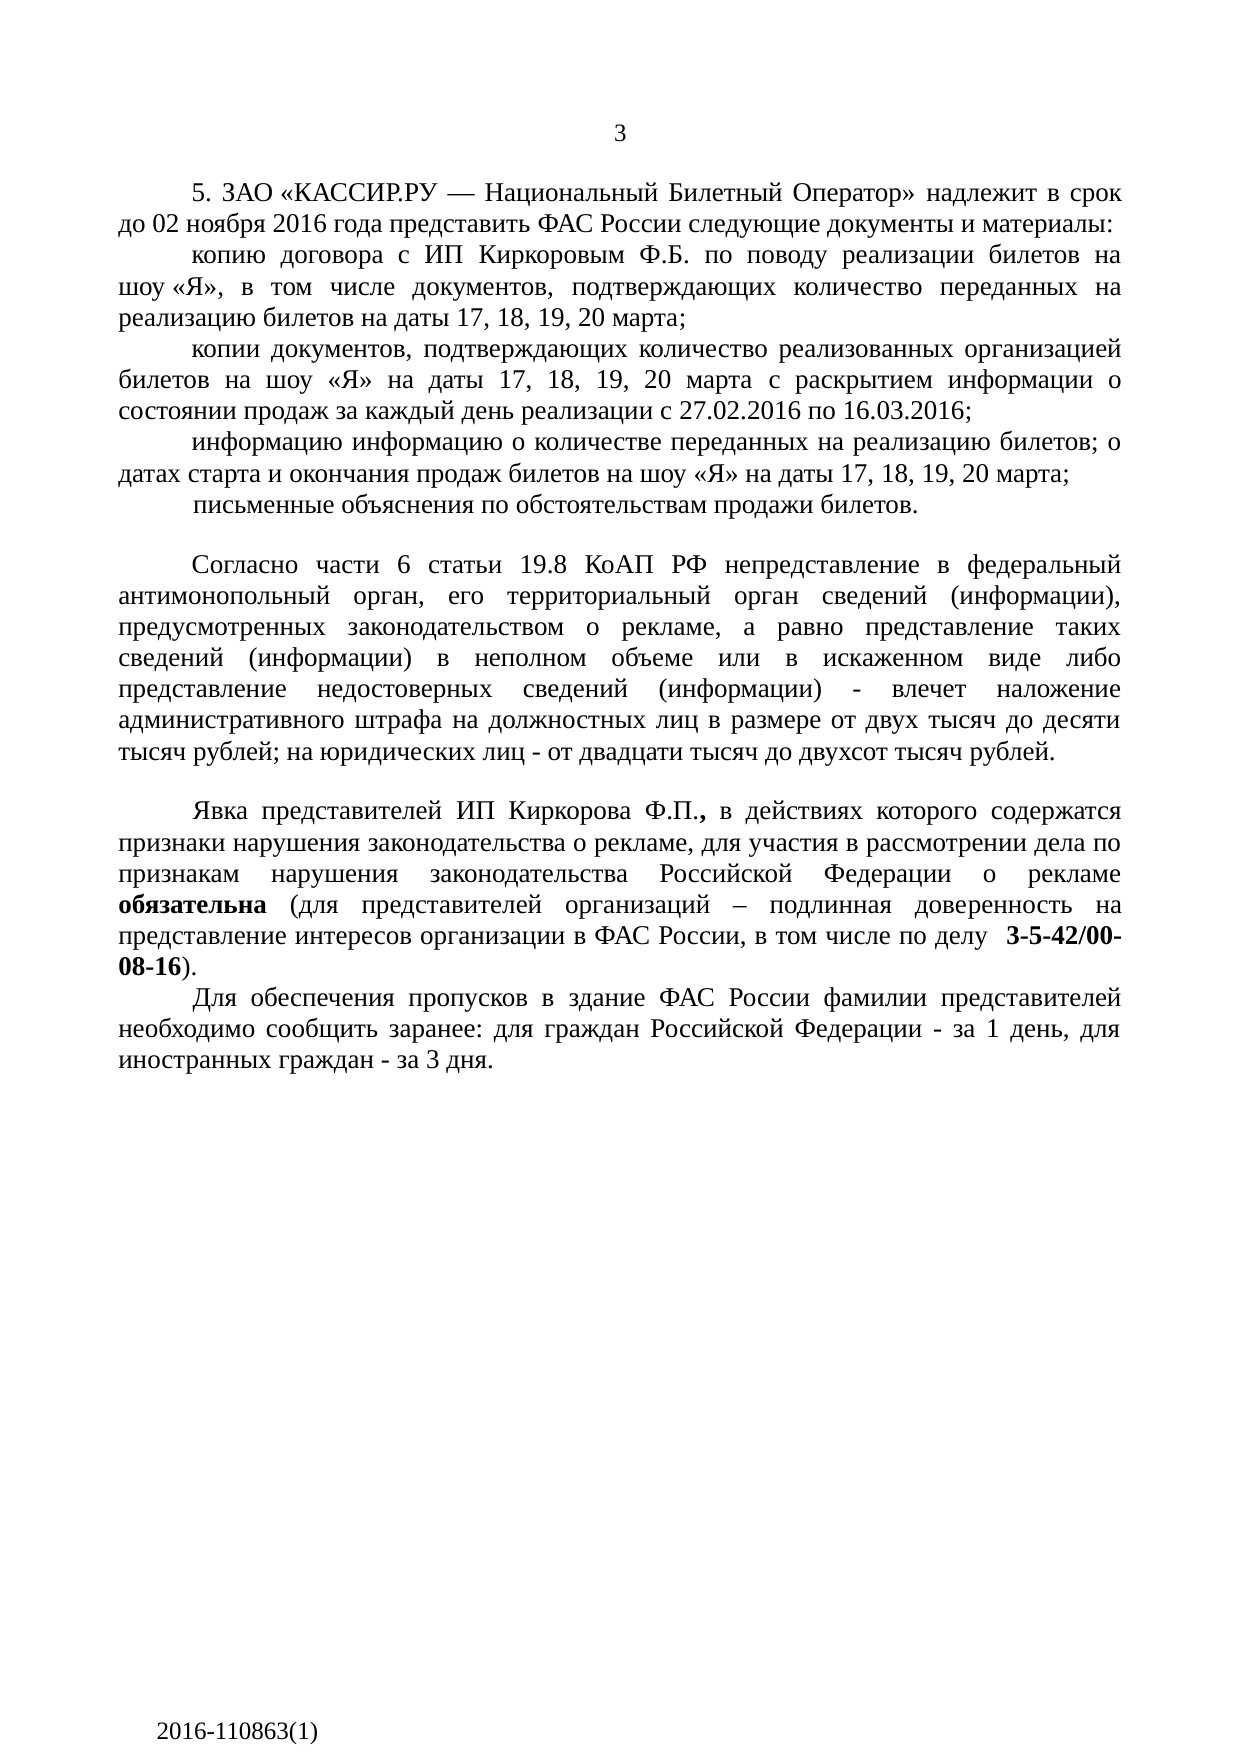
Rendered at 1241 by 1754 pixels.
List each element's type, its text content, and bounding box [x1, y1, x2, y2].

text Для обеспечения пропусков в здание ФАС России фамилии представителей необходимо сообщить заранее: для граждан Российской Федерации - за 1 день, для иностранных граждан - за 3 дня. [118, 981, 1122, 1075]
text копию договора с ИП Киркоровым Ф.Б. по поводу реализации билетов на шоу «Я», в том числе документов, подтверждающих количество переданных на реализацию билетов на даты 17, 18, 19, 20 марта; [118, 239, 1122, 332]
text Явка представителей ИП Киркорова Ф.П., в действиях которого содержатся признаки нарушения законодательства о рекламе, для участия в рассмотрении дела по признакам нарушения законодательства Российской Федерации о рекламе обязательна (для представителей организаций – подлинная доверенность на представление интересов организации в ФАС России, в том числе по делу 3-5-42/00-08-16). [118, 794, 1122, 981]
text информацию информацию о количестве переданных на реализацию билетов; о датах старта и окончания продаж билетов на шоу «Я» на даты 17, 18, 19, 20 марта; [118, 426, 1122, 488]
text копии документов, подтверждающих количество реализованных организацией билетов на шоу «Я» на даты 17, 18, 19, 20 марта с раскрытием информации о состоянии продаж за каждый день реализации с 27.02.2016 по 16.03.2016; [118, 332, 1122, 426]
text Согласно части 6 статьи 19.8 КоАП РФ непредставление в федеральный антимонопольный орган, его территориальный орган сведений (информации), предусмотренных законодательством о рекламе, а равно представление таких сведений (информации) в неполном объеме или в искаженном виде либо представление недостоверных сведений (информации) - влечет наложение административного штрафа на должностных лиц в размере от двух тысяч до десяти тысяч рублей; на юридических лиц - от двадцати тысяч до двухсот тысяч рублей. [118, 548, 1122, 766]
text 5. ЗАО «КАССИР.РУ — Национальный Билетный Оператор» надлежит в срок до 02 ноября 2016 года представить ФАС России следующие документы и материалы: [118, 176, 1122, 239]
text письменные объяснения по обстоятельствам продажи билетов. [118, 488, 1122, 519]
